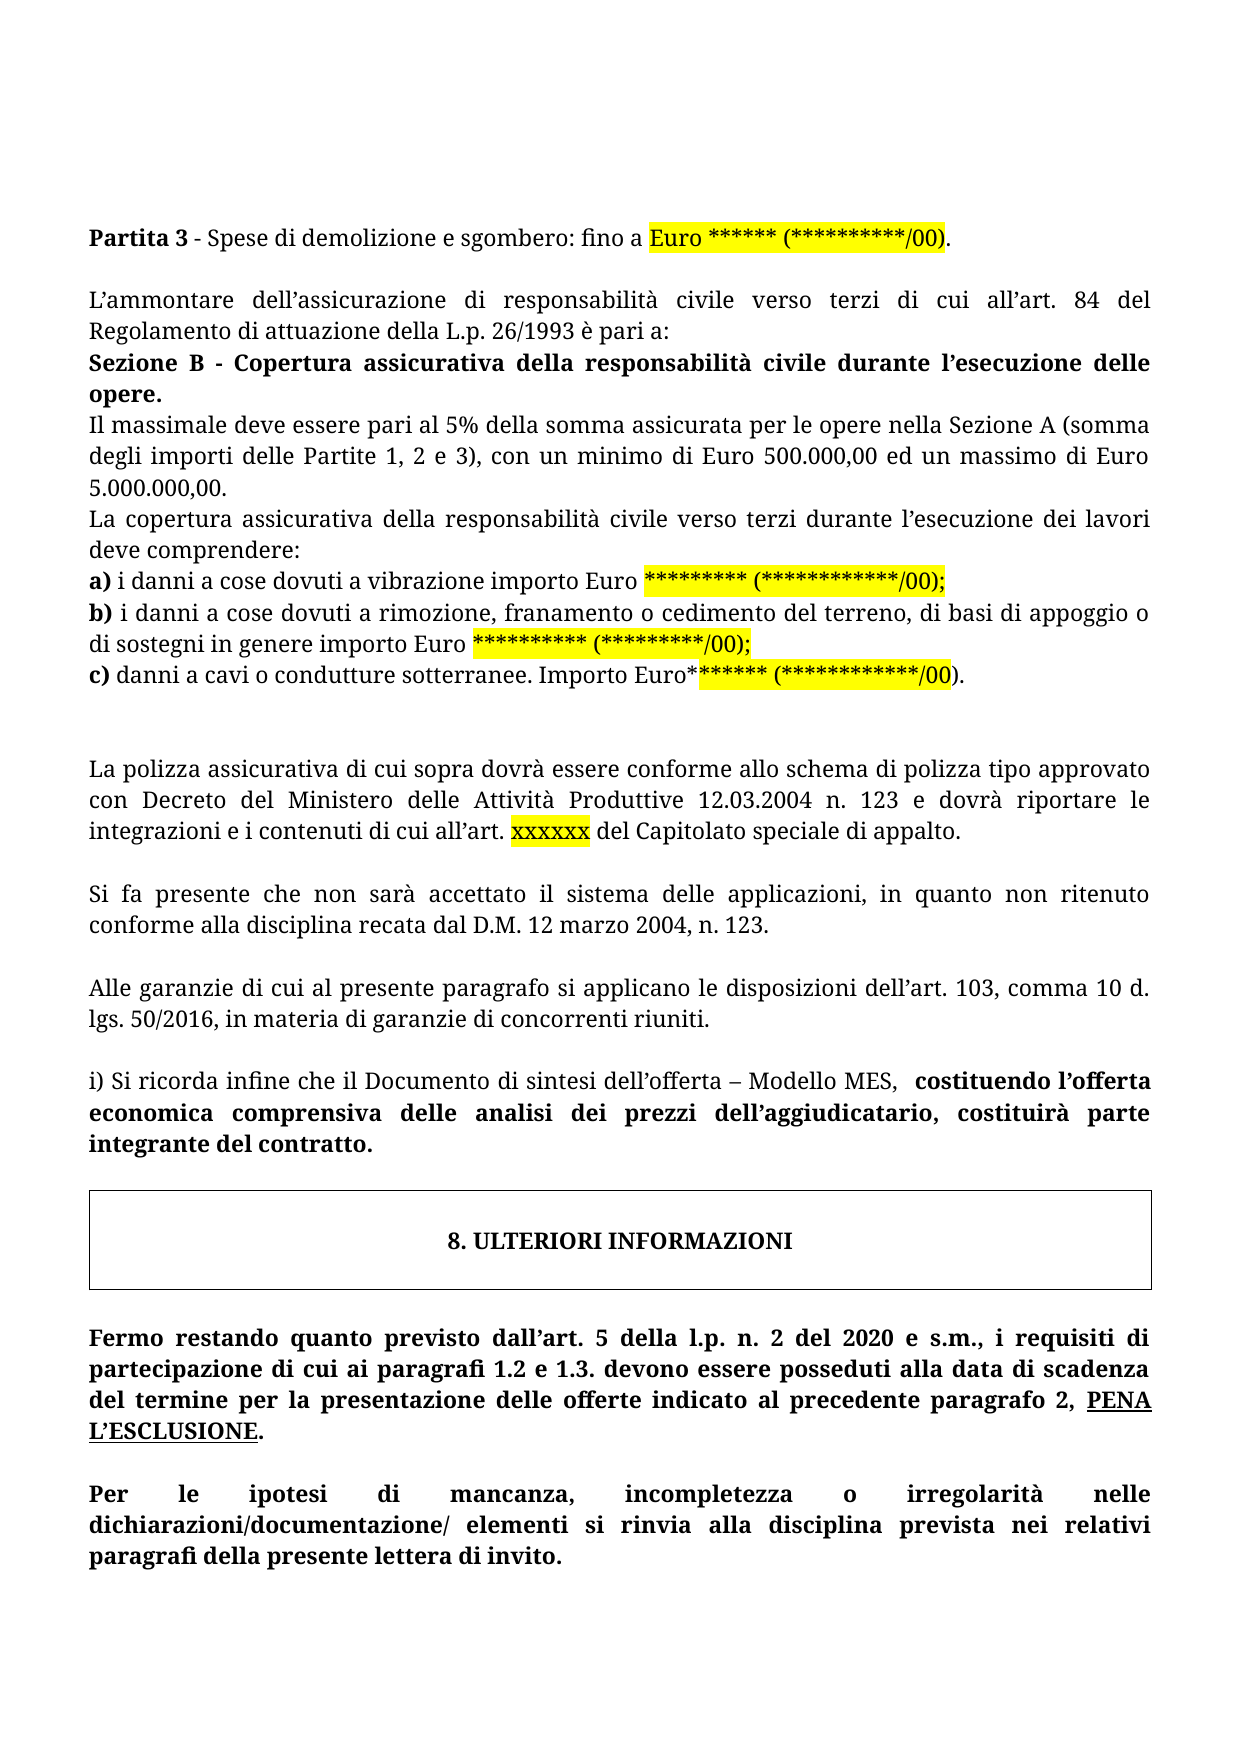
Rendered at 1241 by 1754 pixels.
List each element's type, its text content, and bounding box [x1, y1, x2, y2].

text Per le ipotesi di mancanza, incompletezza o irregolarità nelle dichiarazioni/documentazione/ elementi si rinvia alla disciplina prevista nei relativi paragrafi della presente lettera di invito. [89, 1478, 1152, 1572]
text Partita 3 - Spese di demolizione e sgombero: fino a Euro ****** (**********/00). [89, 222, 1152, 253]
text L’ammontare dell’assicurazione di responsabilità civile verso terzi di cui all’art. 84 del Regolamento di attuazione della L.p. 26/1993 è pari a: [89, 284, 1152, 347]
text Sezione B - Copertura assicurativa della responsabilità civile durante l’esecuzione delle opere. [89, 347, 1152, 409]
text i) Si ricorda infine che il Documento di sintesi dell’offerta – Modello MES, costituendo l’offerta economica comprensiva delle analisi dei prezzi dell’aggiudicatario, costituirà parte integrante del contratto. [89, 1065, 1152, 1159]
text La polizza assicurativa di cui sopra dovrà essere conforme allo schema di polizza tipo approvato con Decreto del Ministero delle Attività Produttive 12.03.2004 n. 123 e dovrà riportare le integrazioni e i contenuti di cui all’art. xxxxxx del Capitolato speciale di appalto. [89, 753, 1152, 847]
text 8. ULTERIORI INFORMAZIONI [90, 1222, 1151, 1256]
text Fermo restando quanto previsto dall’art. 5 della l.p. n. 2 del 2020 e s.m., i requisiti di partecipazione di cui ai paragrafi 1.2 e 1.3. devono essere posseduti alla data di scadenza del termine per la presentazione delle offerte indicato al precedente paragrafo 2, PENA L’ESCLUSIONE. [89, 1322, 1152, 1447]
text c) danni a cavi o condutture sotterranee. Importo Euro******* (************/00). [89, 659, 1152, 690]
text Alle garanzie di cui al presente paragrafo si applicano le disposizioni dell’art. 103, comma 10 d. lgs. 50/2016, in materia di garanzie di concorrenti riuniti. [89, 972, 1152, 1034]
text b) i danni a cose dovuti a rimozione, franamento o cedimento del terreno, di basi di appoggio o di sostegni in genere importo Euro ********** (*********/00); [89, 597, 1152, 659]
text Il massimale deve essere pari al 5% della somma assicurata per le opere nella Sezione A (somma degli importi delle Partite 1, 2 e 3), con un minimo di Euro 500.000,00 ed un massimo di Euro 5.000.000,00. [89, 409, 1152, 503]
text Si fa presente che non sarà accettato il sistema delle applicazioni, in quanto non ritenuto conforme alla disciplina recata dal D.M. 12 marzo 2004, n. 123. [89, 878, 1152, 940]
text La copertura assicurativa della responsabilità civile verso terzi durante l’esecuzione dei lavori deve comprendere: [89, 503, 1152, 565]
text a) i danni a cose dovuti a vibrazione importo Euro ********* (************/00); [89, 565, 1152, 597]
